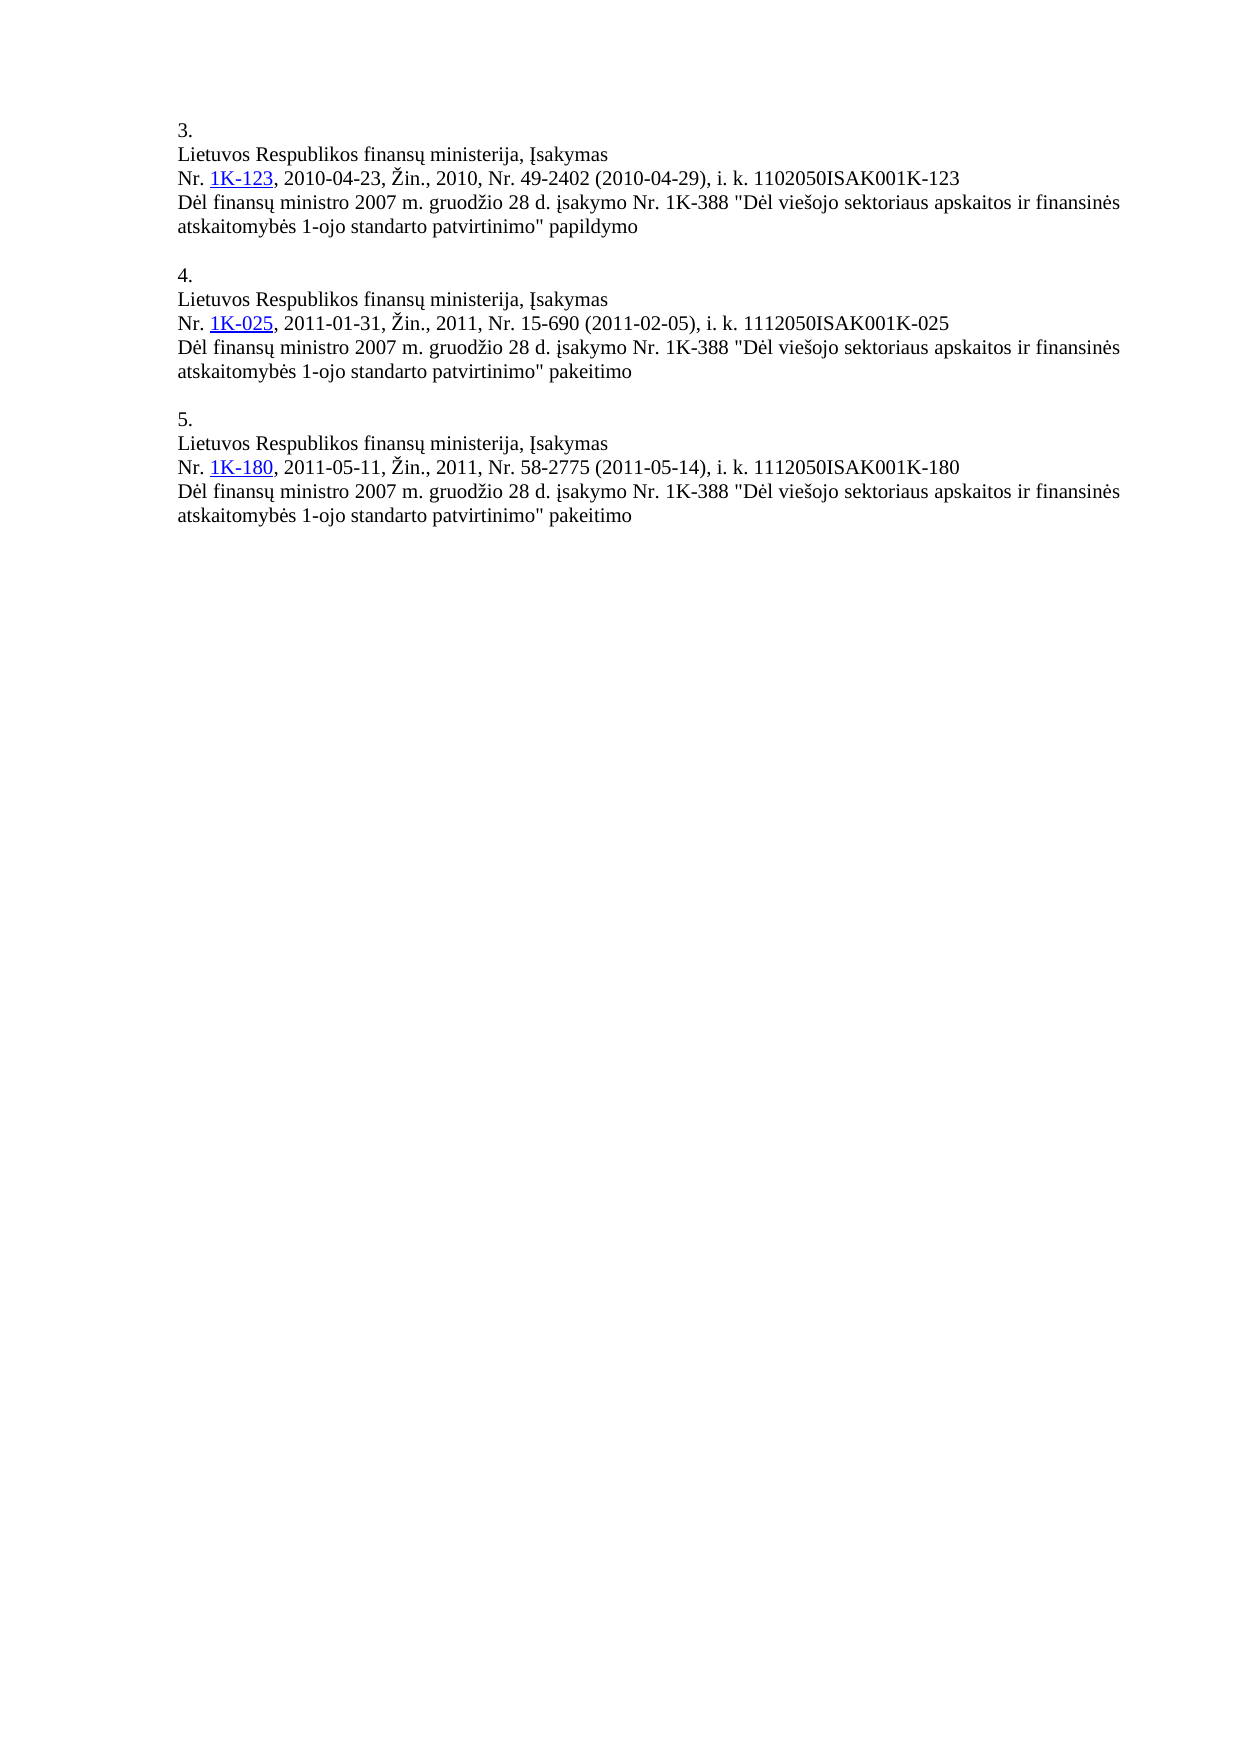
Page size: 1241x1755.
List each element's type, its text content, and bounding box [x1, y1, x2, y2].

text Dėl finansų ministro 2007 m. gruodžio 28 d. įsakymo Nr. 1K-388 "Dėl viešojo sektoriaus apskaitos ir finansinės atskaitomybės 1-ojo standarto patvirtinimo" pakeitimo [177, 479, 1122, 527]
text 4. [177, 262, 1122, 287]
text Lietuvos Respublikos finansų ministerija, Įsakymas [177, 287, 1122, 311]
text Nr. 1K-025, 2011-01-31, Žin., 2011, Nr. 15-690 (2011-02-05), i. k. 1112050ISAK001K-025 [177, 311, 1122, 335]
text Lietuvos Respublikos finansų ministerija, Įsakymas [177, 431, 1122, 455]
text 3. [177, 118, 1122, 142]
text Dėl finansų ministro 2007 m. gruodžio 28 d. įsakymo Nr. 1K-388 "Dėl viešojo sektoriaus apskaitos ir finansinės atskaitomybės 1-ojo standarto patvirtinimo" pakeitimo [177, 335, 1122, 383]
text Nr. 1K-123, 2010-04-23, Žin., 2010, Nr. 49-2402 (2010-04-29), i. k. 1102050ISAK001K-123 [177, 166, 1122, 190]
text Lietuvos Respublikos finansų ministerija, Įsakymas [177, 142, 1122, 166]
text Dėl finansų ministro 2007 m. gruodžio 28 d. įsakymo Nr. 1K-388 "Dėl viešojo sektoriaus apskaitos ir finansinės atskaitomybės 1-ojo standarto patvirtinimo" papildymo [177, 190, 1122, 238]
text Nr. 1K-180, 2011-05-11, Žin., 2011, Nr. 58-2775 (2011-05-14), i. k. 1112050ISAK001K-180 [177, 455, 1122, 479]
text 5. [177, 407, 1122, 431]
